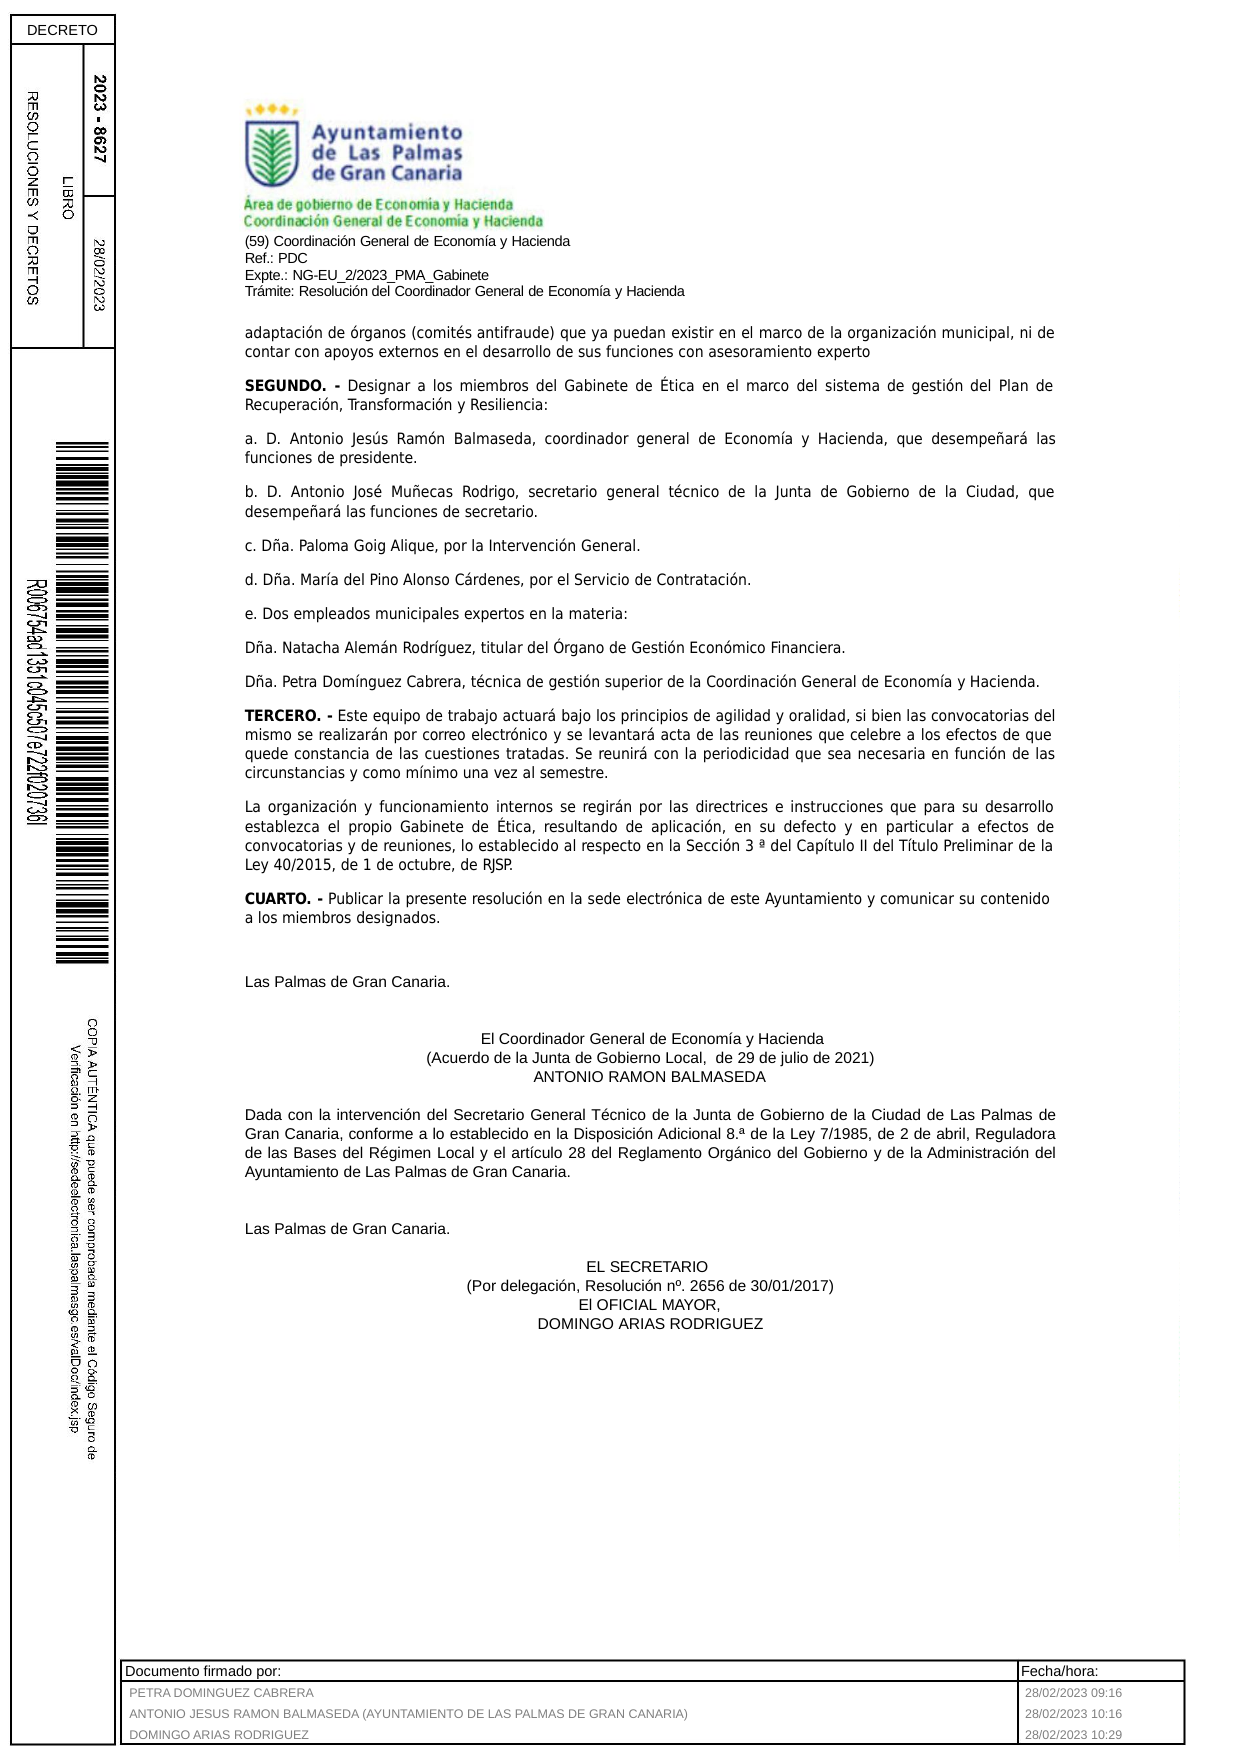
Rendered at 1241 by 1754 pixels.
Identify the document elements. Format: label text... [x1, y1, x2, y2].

text ANTONIO JESUS RAMON BALMASEDA (AYUNTAMIENTO DE LAS PALMAS DE GRAN CANARIA) [129, 1707, 717, 1721]
text La organización y funcionamiento internos se regirán por las directrices e instrucciones que para su desarrollo [244, 798, 1078, 816]
text DOMINGO ARIAS RODRIGUEZ [129, 1728, 717, 1742]
text PETRA DOMINGUEZ CABRERA [129, 1687, 339, 1701]
text de las Bases del Régimen Local y el artículo 28 del Reglamento Orgánico del Gobierno y de la Administración del [244, 1144, 1078, 1162]
text c. Dña. Paloma Goig Alique, por la Intervención General. [244, 536, 665, 555]
text Expte.: NG-EU_2/2023_PMA_Gabinete [244, 267, 706, 283]
text mismo se realizarán por correo electrónico y se levantará acta de las reuniones que celebre a los efectos de que [244, 725, 1078, 744]
text Gran Canaria, conforme a lo establecido en la Disposición Adicional 8.ª de la Ley 7/1985, de 2 de abril, Reguladora [244, 1126, 1078, 1143]
text (59) Coordinación General de Economía y Hacienda [244, 233, 706, 249]
text 28/02/2023 09:16 [1025, 1687, 1141, 1701]
text 28/02/2023 10:29 [1025, 1728, 1141, 1742]
text ANTONIO RAMON BALMASEDA [533, 1068, 898, 1086]
text a los miembros designados. [244, 909, 1078, 927]
text funciones de presidente. [244, 449, 1078, 468]
text establezca el propio Gabinete de Ética, resultando de aplicación, en su defecto y en particular a efectos de [244, 817, 1078, 836]
text quede constancia de las cuestiones tratadas. Se reunirá con la periodicidad que sea necesaria en función de las [244, 744, 1078, 763]
text circunstancias y como mínimo una vez al semestre. [244, 764, 1078, 782]
text Dada con la intervención del Secretario General Técnico de la Junta de Gobierno de la Ciudad de Las Palmas de [244, 1106, 1078, 1124]
text convocatorias y de reuniones, lo establecido al respecto en la Sección 3 ª del Capítulo II del Título Preliminar de la [244, 836, 1078, 855]
text contar con apoyos externos en el desarrollo de sus funciones con asesoramiento experto [244, 342, 1079, 361]
text SEGUNDO. - Designar a los miembros del Gabinete de Ética en el marco del sistema de gestión del Plan de [244, 376, 1078, 395]
text a. D. Antonio Jesús Ramón Balmaseda, coordinador general de Economía y Hacienda, que desempeñará las [244, 430, 1078, 448]
text d. Dña. María del Pino Alonso Cárdenes, por el Servicio de Contratación. [244, 570, 776, 589]
picture [118, 1658, 1186, 1746]
text DOMINGO ARIAS RODRIGUEZ [537, 1316, 787, 1333]
picture [8, 12, 117, 1746]
text adaptación de órganos (comités antifraude) que ya puedan existir en el marco de la organización municipal, ni de [244, 323, 1079, 342]
text Ley 40/2015, de 1 de octubre, de RJSP. [244, 856, 1078, 874]
text EL SECRETARIO [586, 1258, 858, 1276]
text (Por delegación, Resolución nº. 2656 de 30/01/2017) [466, 1277, 858, 1295]
text El Coordinador General de Economía y Hacienda [481, 1030, 898, 1048]
text CUARTO. - Publicar la presente resolución en la sede electrónica de este Ayuntamiento y comunicar su contenido [244, 889, 1078, 908]
picture [143, 39, 1180, 1590]
text DECRETO [27, 22, 120, 38]
text desempeñará las funciones de secretario. [244, 502, 1078, 521]
text TERCERO. - Este equipo de trabajo actuará bajo los principios de agilidad y oralidad, si bien las convocatorias del [244, 706, 1078, 725]
text 28/02/2023 10:16 [1025, 1707, 1141, 1721]
text Ayuntamiento de Las Palmas de Gran Canaria. [244, 1163, 1078, 1181]
text Recuperación, Transformación y Resiliencia: [244, 396, 1078, 414]
text e. Dos empleados municipales expertos en la materia: [244, 604, 776, 623]
text Dña. Natacha Alemán Rodríguez, titular del Órgano de Gestión Económico Financiera. [244, 638, 1065, 657]
text b. D. Antonio José Muñecas Rodrigo, secretario general técnico de la Junta de Gobierno de la Ciudad, que [244, 483, 1078, 502]
text Las Palmas de Gran Canaria. [244, 973, 475, 991]
text Documento firmado por: [125, 1664, 305, 1680]
text Ref.: PDC [244, 250, 706, 266]
text Las Palmas de Gran Canaria. [244, 1220, 475, 1238]
text (Acuerdo de la Junta de Gobierno Local, de 29 de julio de 2021) [426, 1049, 898, 1067]
text El OFICIAL MAYOR, [578, 1296, 858, 1314]
text Fecha/hora: [1021, 1664, 1121, 1680]
text Dña. Petra Domínguez Cabrera, técnica de gestión superior de la Coordinación General de Economía y Hacienda. [244, 672, 1065, 691]
text Trámite: Resolución del Coordinador General de Economía y Hacienda [244, 284, 706, 300]
